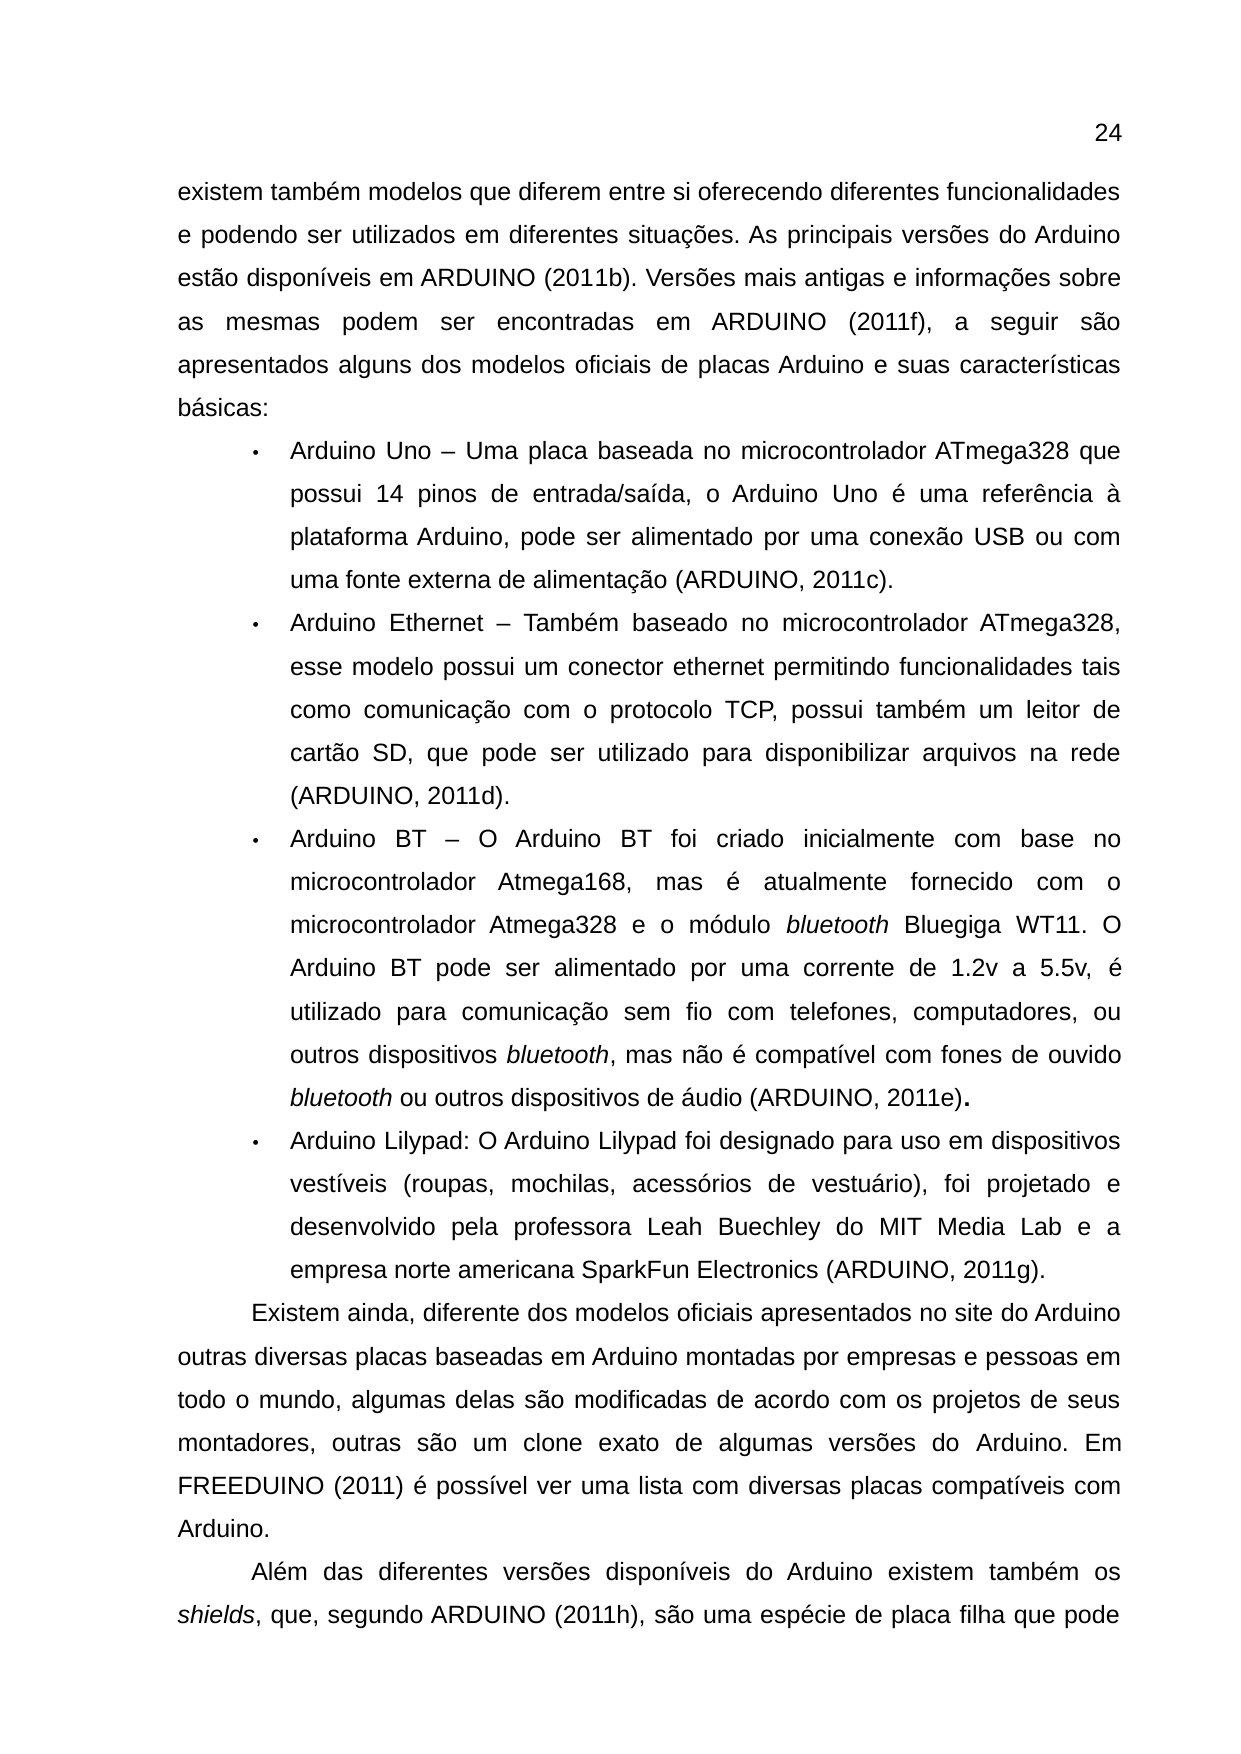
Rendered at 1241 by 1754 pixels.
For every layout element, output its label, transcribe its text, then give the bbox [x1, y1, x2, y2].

text Existem ainda, diferente dos modelos oficiais apresentados no site do Arduino outras diversas placas baseadas em Arduino montadas por empresas e pessoas em todo o mundo, algumas delas são modificadas de acordo com os projetos de seus montadores, outras são um clone exato de algumas versões do Arduino. Em FREEDUINO (2011) é possível ver uma lista com diversas placas compatíveis com Arduino. [177, 1298, 1122, 1543]
list Arduino BT – O Arduino BT foi criado inicialmente com base no microcontrolador Atmega168, mas é atualmente fornecido com o microcontrolador Atmega328 e o módulo bluetooth Bluegiga WT11. O Arduino BT pode ser alimentado por uma corrente de 1.2v a 5.5v, é utilizado para comunicação sem fio com telefones, computadores, ou outros dispositivos bluetooth, mas não é compatível com fones de ouvido bluetooth ou outros dispositivos de áudio (ARDUINO, 2011e). [252, 824, 1122, 1111]
text existem também modelos que diferem entre si oferecendo diferentes funcionalidades e podendo ser utilizados em diferentes situações. As principais versões do Arduino estão disponíveis em ARDUINO (2011b). Versões mais antigas e informações sobre as mesmas podem ser encontradas em ARDUINO (2011f), a seguir são apresentados alguns dos modelos oficiais de placas Arduino e suas características básicas: [177, 177, 1122, 421]
text Além das diferentes versões disponíveis do Arduino existem também os shields, que, segundo ARDUINO (2011h), são uma espécie de placa filha que pode [177, 1557, 1122, 1629]
list Arduino Uno – Uma placa baseada no microcontrolador ATmega328 que possui 14 pinos de entrada/saída, o Arduino Uno é uma referência à plataforma Arduino, pode ser alimentado por uma conexão USB ou com uma fonte externa de alimentação (ARDUINO, 2011c). [252, 436, 1122, 594]
list Arduino Ethernet – Também baseado no microcontrolador ATmega328, esse modelo possui um conector ethernet permitindo funcionalidades tais como comunicação com o protocolo TCP, possui também um leitor de cartão SD, que pode ser utilizado para disponibilizar arquivos na rede (ARDUINO, 2011d). [252, 608, 1122, 809]
list Arduino Lilypad: O Arduino Lilypad foi designado para uso em dispositivos vestíveis (roupas, mochilas, acessórios de vestuário), foi projetado e desenvolvido pela professora Leah Buechley do MIT Media Lab e a empresa norte americana SparkFun Electronics (ARDUINO, 2011g). [252, 1126, 1122, 1284]
